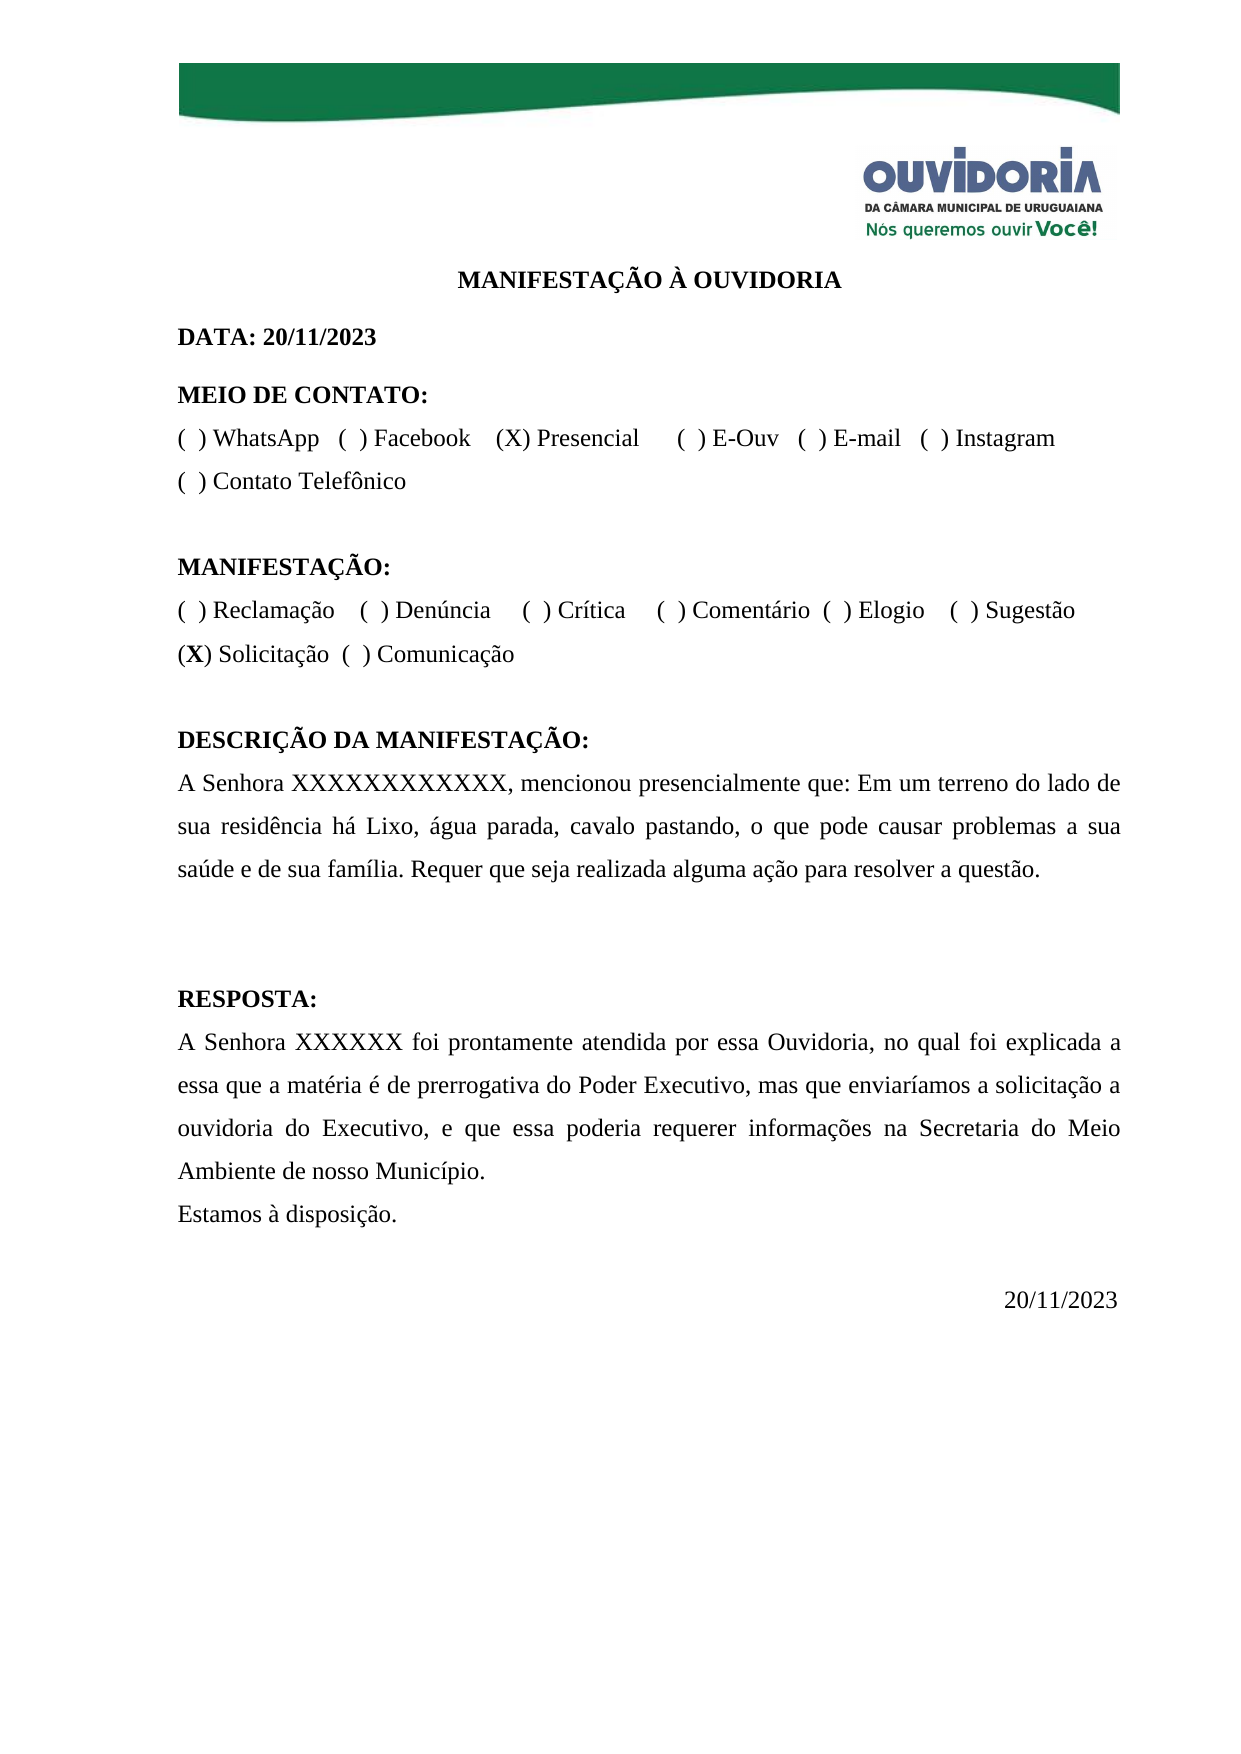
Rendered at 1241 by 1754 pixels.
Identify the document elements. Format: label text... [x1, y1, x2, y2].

list A Senhora XXXXXX foi prontamente atendida por essa Ouvidoria, no qual foi explicada a essa que a matéria é de prerrogativa do Poder Executivo, mas que enviaríamos a solicitação a ouvidoria do Executivo, e que essa poderia requerer informações na Secretaria do Meio Ambiente de nosso Município. [177, 1027, 1122, 1185]
text ( ) WhatsApp ( ) Facebook (X) Presencial ( ) E-Ouv ( ) E-mail ( ) Instagram [177, 423, 1122, 452]
picture [180, 63, 1120, 129]
text MANIFESTAÇÃO À OUVIDORIA [177, 265, 1122, 294]
text MANIFESTAÇÃO: [177, 552, 1122, 581]
list 20/11/2023 [1004, 1286, 1122, 1314]
text DESCRIÇÃO DA MANIFESTAÇÃO: [177, 725, 1122, 754]
text A Senhora XXXXXXXXXXXX, mencionou presencialmente que: Em um terreno do lado de sua residência há Lixo, água parada, cavalo pastando, o que pode causar problemas a sua saúde e de sua família. Requer que seja realizada alguma ação para resolver a questão. [177, 768, 1122, 883]
picture [856, 145, 1117, 240]
text MEIO DE CONTATO: [177, 380, 1122, 409]
text ( ) Contato Telefônico [177, 466, 1122, 495]
text DATA: 20/11/2023 [177, 322, 1122, 351]
text (X) Solicitação ( ) Comunicação [177, 639, 1122, 667]
text ( ) Reclamação ( ) Denúncia ( ) Crítica ( ) Comentário ( ) Elogio ( ) Sugestão [177, 596, 1122, 624]
list RESPOSTA: [177, 984, 1122, 1012]
list Estamos à disposição. [177, 1199, 1122, 1228]
